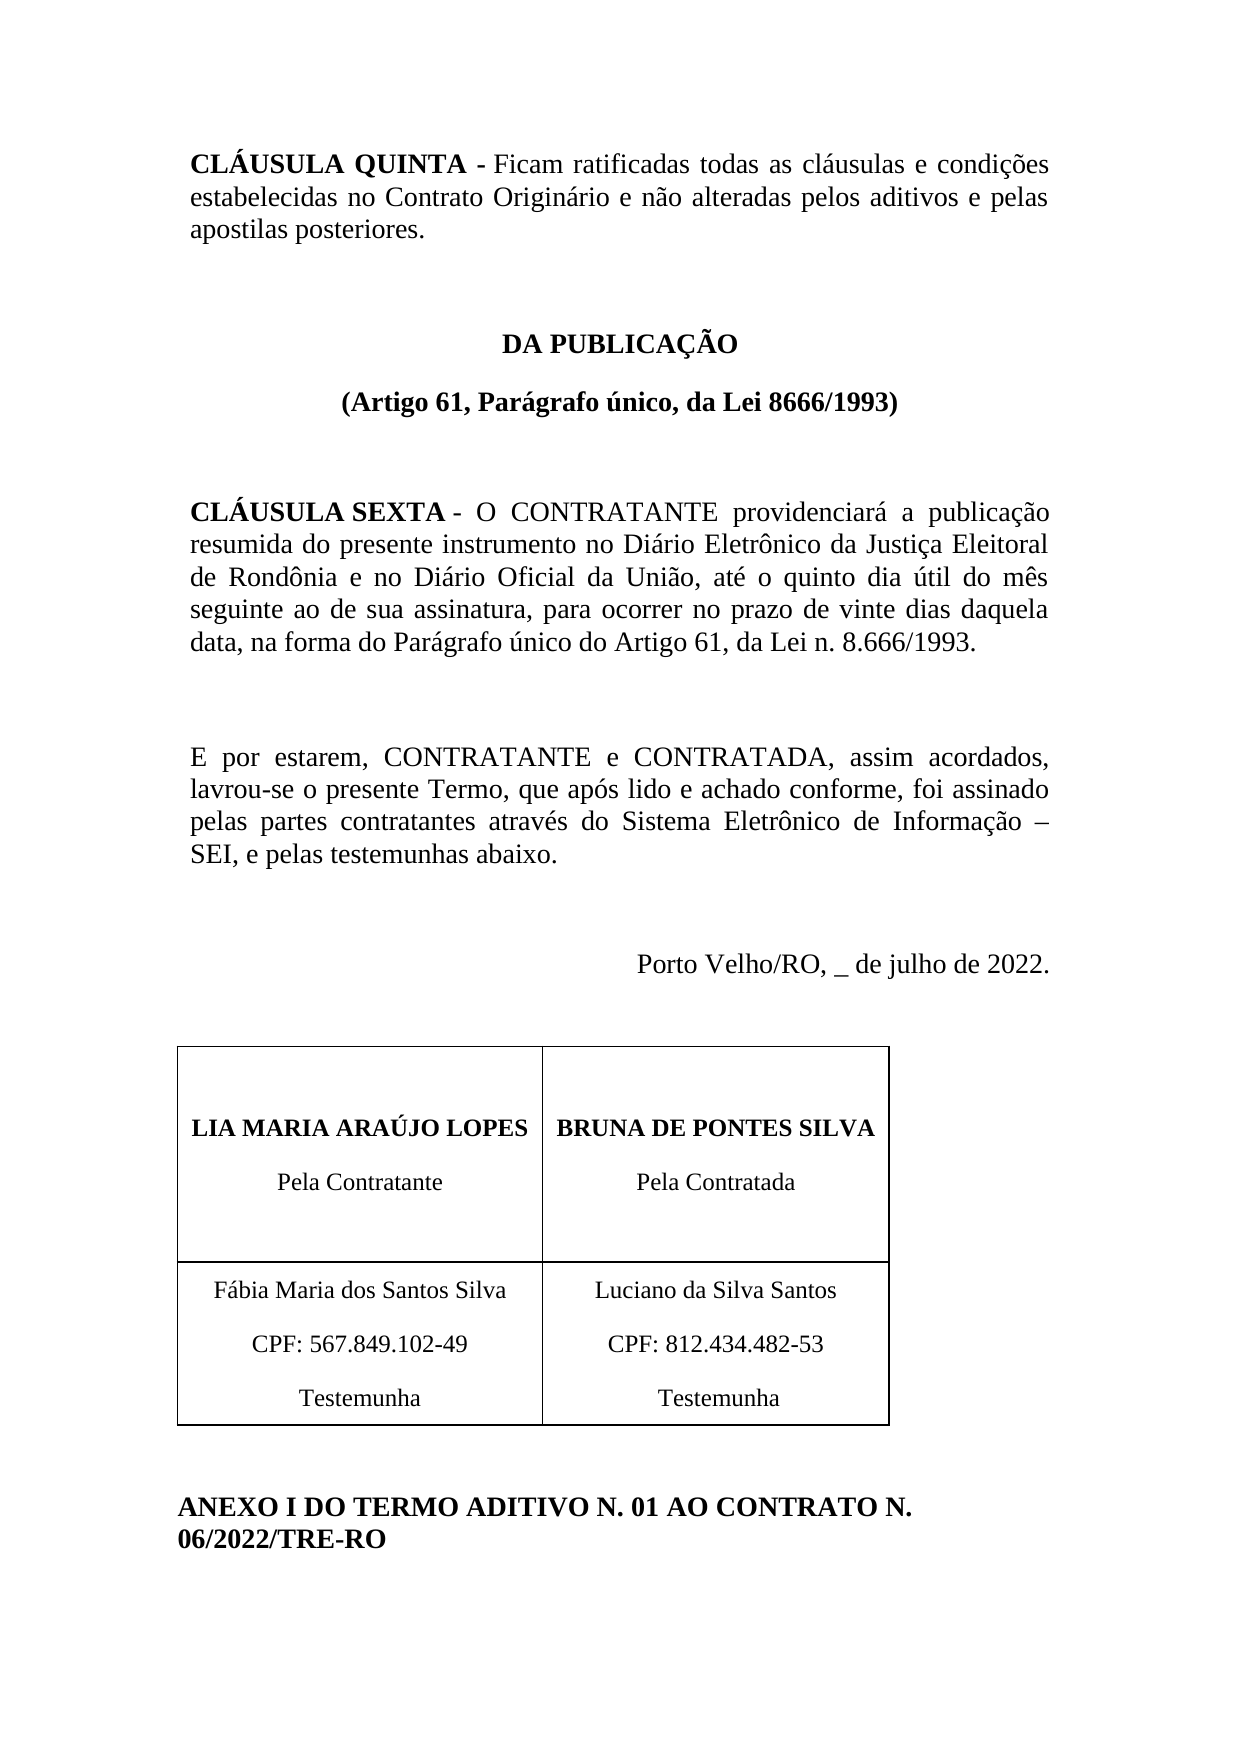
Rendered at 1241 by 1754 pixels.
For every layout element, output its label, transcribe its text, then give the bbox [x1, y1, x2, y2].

text CLÁUSULA QUINTA - Ficam ratificadas todas as cláusulas e condições estabelecidas no Contrato Originário e não alteradas pelos aditivos e pelas apostilas posteriores. [190, 148, 1051, 245]
text ANEXO I DO TERMO ADITIVO N. 01 AO CONTRATO N. 06/2022/TRE-RO [177, 1490, 1063, 1554]
text E por estarem, CONTRATANTE e CONTRATADA, assim acordados, lavrou-se o presente Termo, que após lido e achado conforme, foi assinado pelas partes contratantes através do Sistema Eletrônico de Informação – SEI, e pelas testemunhas abaixo. [190, 739, 1051, 869]
text DA PUBLICAÇÃO [190, 327, 1051, 359]
table_cell Luciano da Silva Santos CPF: 812.434.482-53 Testemunha [543, 1263, 888, 1424]
table_header LIA MARIA ARAÚJO LOPES Pela Contratante [178, 1047, 542, 1261]
table_cell Fábia Maria dos Santos Silva CPF: 567.849.102-49 Testemunha [178, 1263, 542, 1424]
table_header BRUNA DE PONTES SILVA Pela Contratada [543, 1047, 888, 1261]
text (Artigo 61, Parágrafo único, da Lei 8666/1993) [190, 384, 1051, 417]
text CLÁUSULA SEXTA - O CONTRATANTE providenciará a publicação resumida do presente instrumento no Diário Eletrônico da Justiça Eleitoral de Rondônia e no Diário Oficial da União, até o quinto dia útil do mês seguinte ao de sua assinatura, para ocorrer no prazo de vinte dias daquela data, na forma do Parágrafo único do Artigo 61, da Lei n. 8.666/1993. [190, 495, 1051, 657]
text Porto Velho/RO, _ de julho de 2022. [190, 947, 1051, 980]
